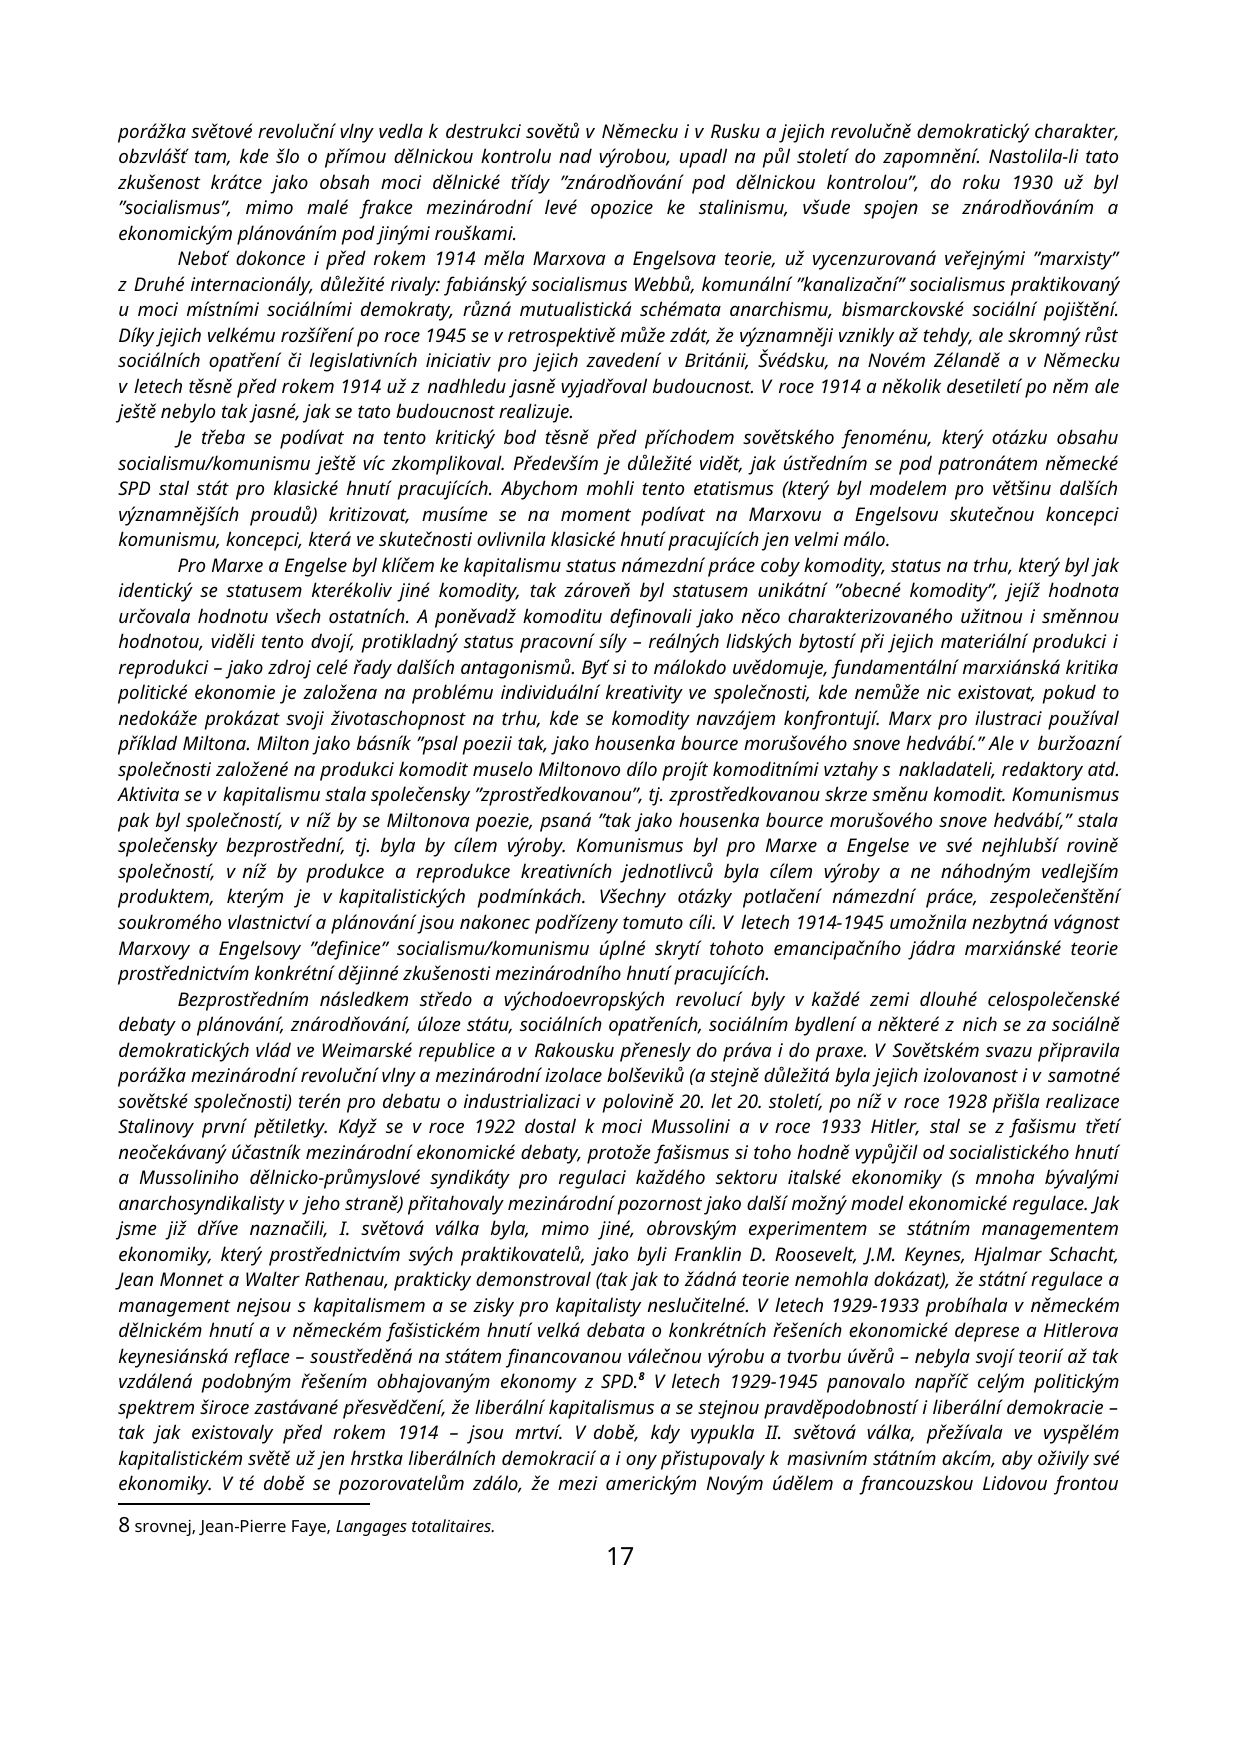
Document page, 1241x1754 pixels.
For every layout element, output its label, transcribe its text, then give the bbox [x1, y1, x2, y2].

text srovnej, Jean-Pierre Faye, Langages totalitaires. [118, 1510, 1122, 1538]
text Pro Marxe a Engelse byl klíčem ke kapitalismu status námezdní práce coby komodity, status na trhu, který byl jak identický se statusem kterékoliv jiné komodity, tak zároveň byl statusem unikátní ”obecné komodity”, jejíž hodnota určovala hodnotu všech ostatních. A poněvadž komoditu definovali jako něco charakterizovaného užitnou i směnnou hodnotou, viděli tento dvojí, protikladný status pracovní síly – reálných lidských bytostí při jejich materiální produkci i reprodukci – jako zdroj celé řady dalších antagonismů. Byť si to málokdo uvědomuje, fundamentální marxiánská kritika politické ekonomie je založena na problému individuální kreativity ve společnosti, kde nemůže nic existovat, pokud to nedokáže prokázat svoji životaschopnost na trhu, kde se komodity navzájem konfrontují. Marx pro ilustraci používal příklad Miltona. Milton jako básník ”psal poezii tak, jako housenka bource morušového snove hedvábí.” Ale v buržoazní společnosti založené na produkci komodit muselo Miltonovo dílo projít komoditními vztahy s nakladateli, redaktory atd. Aktivita se v kapitalismu stala společensky ”zprostředkovanou”, tj. zprostředkovanou skrze směnu komodit. Komunismus pak byl společností, v níž by se Miltonova poezie, psaná ”tak jako housenka bource morušového snove hedvábí,” stala společensky bezprostřední, tj. byla by cílem výroby. Komunismus byl pro Marxe a Engelse ve své nejhlubší rovině společností, v níž by produkce a reprodukce kreativních jednotlivců byla cílem výroby a ne náhodným vedlejším produktem, kterým je v kapitalistických podmínkách. Všechny otázky potlačení námezdní práce, zespolečenštění soukromého vlastnictví a plánování jsou nakonec podřízeny tomuto cíli. V letech 1914-1945 umožnila nezbytná vágnost Marxovy a Engelsovy ”definice” socialismu/komunismu úplné skrytí tohoto emancipačního jádra marxiánské teorie prostřednictvím konkrétní dějinné zkušenosti mezinárodního hnutí pracujících. [118, 552, 1122, 986]
text Je třeba se podívat na tento kritický bod těsně před příchodem sovětského fenoménu, který otázku obsahu socialismu/komunismu ještě víc zkomplikoval. Především je důležité vidět, jak ústředním se pod patronátem německé SPD stal stát pro klasické hnutí pracujících. Abychom mohli tento etatismus (který byl modelem pro většinu dalších významnějších proudů) kritizovat, musíme se na moment podívat na Marxovu a Engelsovu skutečnou koncepci komunismu, koncepci, která ve skutečnosti ovlivnila klasické hnutí pracujících jen velmi málo. [118, 424, 1122, 552]
text Neboť dokonce i před rokem 1914 měla Marxova a Engelsova teorie, už vycenzurovaná veřejnými ”marxisty” z Druhé internacionály, důležité rivaly: fabiánský socialismus Webbů, komunální ”kanalizační” socialismus praktikovaný u moci místními sociálními demokraty, různá mutualistická schémata anarchismu, bismarckovské sociální pojištění. Díky jejich velkému rozšíření po roce 1945 se v retrospektivě může zdát, že významněji vznikly až tehdy, ale skromný růst sociálních opatření či legislativních iniciativ pro jejich zavedení v Británii, Švédsku, na Novém Zélandě a v Německu v letech těsně před rokem 1914 už z nadhledu jasně vyjadřoval budoucnost. V roce 1914 a několik desetiletí po něm ale ještě nebylo tak jasné, jak se tato budoucnost realizuje. [118, 246, 1122, 424]
text Bezprostředním následkem středo a východoevropských revolucí byly v každé zemi dlouhé celospolečenské debaty o plánování, znárodňování, úloze státu, sociálních opatřeních, sociálním bydlení a některé z nich se za sociálně demokratických vlád ve Weimarské republice a v Rakousku přenesly do práva i do praxe. V Sovětském svazu připravila porážka mezinárodní revoluční vlny a mezinárodní izolace bolševiků (a stejně důležitá byla jejich izolovanost i v samotné sovětské společnosti) terén pro debatu o industrializaci v polovině 20. let 20. století, po níž v roce 1928 přišla realizace Stalinovy první pětiletky. Když se v roce 1922 dostal k moci Mussolini a v roce 1933 Hitler, stal se z fašismu třetí neočekávaný účastník mezinárodní ekonomické debaty, protože fašismus si toho hodně vypůjčil od socialistického hnutí a Mussoliniho dělnicko-průmyslové syndikáty pro regulaci každého sektoru italské ekonomiky (s mnoha bývalými anarchosyndikalisty v jeho straně) přitahovaly mezinárodní pozornost jako další možný model ekonomické regulace. Jak jsme již dříve naznačili, I. světová válka byla, mimo jiné, obrovským experimentem se státním managementem ekonomiky, který prostřednictvím svých praktikovatelů, jako byli Franklin D. Roosevelt, J.M. Keynes, Hjalmar Schacht, Jean Monnet a Walter Rathenau, prakticky demonstroval (tak jak to žádná teorie nemohla dokázat), že státní regulace a management nejsou s kapitalismem a se zisky pro kapitalisty neslučitelné. V letech 1929-1933 probíhala v německém dělnickém hnutí a v německém fašistickém hnutí velká debata o konkrétních řešeních ekonomické deprese a Hitlerova keynesiánská reflace – soustředěná na státem financovanou válečnou výrobu a tvorbu úvěrů – nebyla svojí teorií až tak vzdálená podobným řešením obhajovaným ekonomy z SPD. V letech 1929-1945 panovalo napříč celým politickým spektrem široce zastávané přesvědčení, že liberální kapitalismus a se stejnou pravděpodobností i liberální demokracie – tak jak existovaly před rokem 1914 – jsou mrtví. V době, kdy vypukla II. světová válka, přežívala ve vyspělém kapitalistickém světě už jen hrstka liberálních demokracií a i ony přistupovaly k masivním státním akcím, aby oživily své ekonomiky. V té době se pozorovatelům zdálo, že mezi americkým Novým údělem a francouzskou Lidovou frontou [118, 986, 1122, 1496]
text porážka světové revoluční vlny vedla k destrukci sovětů v Německu i v Rusku a jejich revolučně demokratický charakter, obzvlášť tam, kde šlo o přímou dělnickou kontrolu nad výrobou, upadl na půl století do zapomnění. Nastolila-li tato zkušenost krátce jako obsah moci dělnické třídy ”znárodňování pod dělnickou kontrolou”, do roku 1930 už byl ”socialismus”, mimo malé frakce mezinárodní levé opozice ke stalinismu, všude spojen se znárodňováním a ekonomickým plánováním pod jinými rouškami. [118, 118, 1122, 246]
